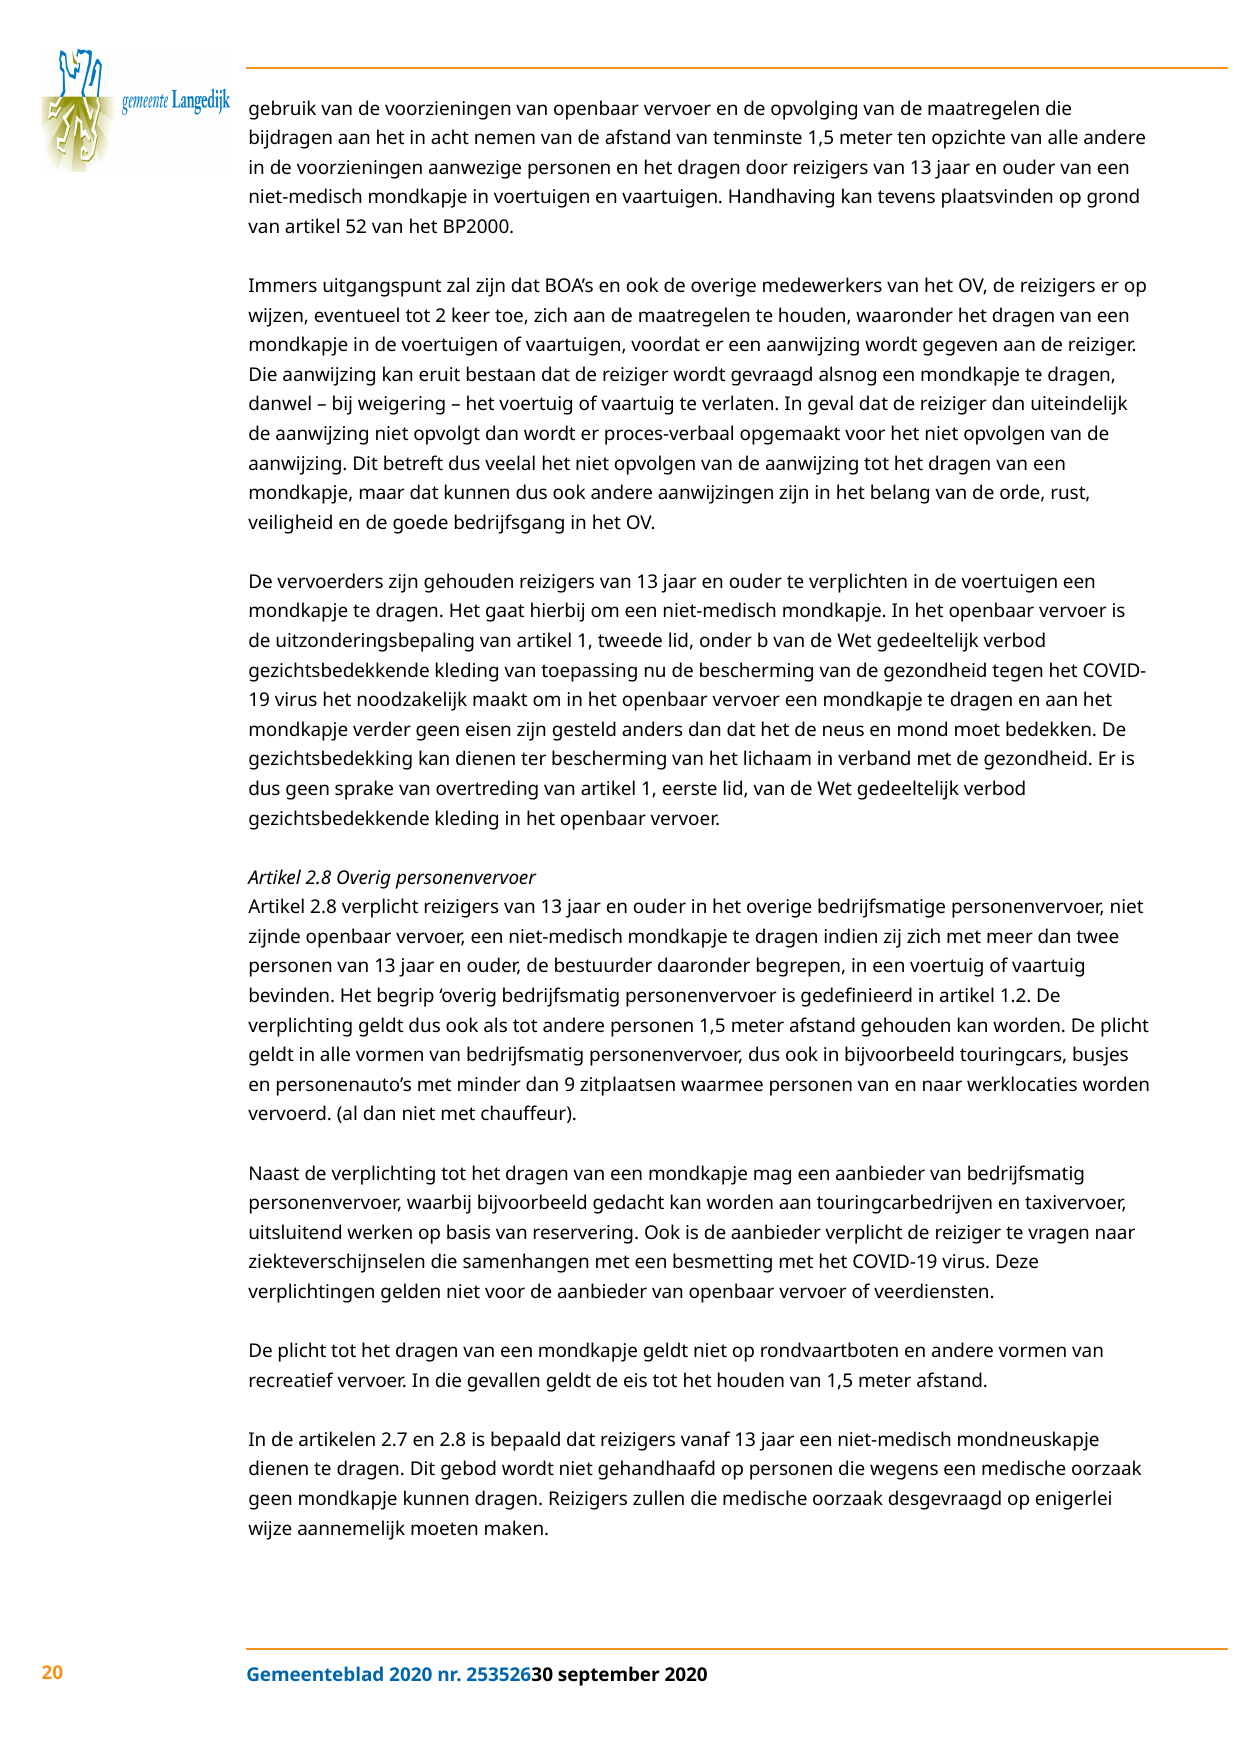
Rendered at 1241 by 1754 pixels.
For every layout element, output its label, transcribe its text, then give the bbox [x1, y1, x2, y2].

text Artikel 2.8 verplicht reizigers van 13 jaar en ouder in het overige bedrijfsmatige personenvervoer, niet zijnde openbaar vervoer, een niet-medisch mondkapje te dragen indien zij zich met meer dan twee personen van 13 jaar en ouder, de bestuurder daaronder begrepen, in een voertuig of vaartuig bevinden. Het begrip ‘overig bedrijfsmatig personenvervoer is gedefinieerd in artikel 1.2. De verplichting geldt dus ook als tot andere personen 1,5 meter afstand gehouden kan worden. De plicht geldt in alle vormen van bedrijfsmatig personenvervoer, dus ook in bijvoorbeeld touringcars, busjes en personenauto’s met minder dan 9 zitplaatsen waarmee personen van en naar werklocaties worden vervoerd. (al dan niet met chauffeur). [248, 893, 1152, 1126]
text De vervoerders zijn gehouden reizigers van 13 jaar en ouder te verplichten in de voertuigen een mondkapje te dragen. Het gaat hierbij om een niet-medisch mondkapje. In het openbaar vervoer is de uitzonderingsbepaling van artikel 1, tweede lid, onder b van de Wet gedeeltelijk verbod gezichtsbedekkende kleding van toepassing nu de bescherming van de gezondheid tegen het COVID-19 virus het noodzakelijk maakt om in het openbaar vervoer een mondkapje te dragen en aan het mondkapje verder geen eisen zijn gesteld anders dan dat het de neus en mond moet bedekken. De gezichtsbedekking kan dienen ter bescherming van het lichaam in verband met de gezondheid. Er is dus geen sprake van overtreding van artikel 1, eerste lid, van de Wet gedeeltelijk verbod gezichtsbedekkende kleding in het openbaar vervoer. [248, 568, 1152, 831]
picture [41, 47, 231, 172]
text Naast de verplichting tot het dragen van een mondkapje mag een aanbieder van bedrijfsmatig personenvervoer, waarbij bijvoorbeeld gedacht kan worden aan touringcarbedrijven en taxivervoer, uitsluitend werken op basis van reservering. Ook is de aanbieder verplicht de reiziger te vragen naar ziekteverschijnselen die samenhangen met een besmetting met het COVID-19 virus. Deze verplichtingen gelden niet voor de aanbieder van openbaar vervoer of veerdiensten. [248, 1160, 1152, 1304]
text De plicht tot het dragen van een mondkapje geldt niet op rondvaartboten en andere vormen van recreatief vervoer. In die gevallen geldt de eis tot het houden van 1,5 meter afstand. [248, 1337, 1152, 1393]
text Immers uitgangspunt zal zijn dat BOA’s en ook de overige medewerkers van het OV, de reizigers er op wijzen, eventueel tot 2 keer toe, zich aan de maatregelen te houden, waaronder het dragen van een mondkapje in de voertuigen of vaartuigen, voordat er een aanwijzing wordt gegeven aan de reiziger. Die aanwijzing kan eruit bestaan dat de reiziger wordt gevraagd alsnog een mondkapje te dragen, danwel – bij weigering – het voertuig of vaartuig te verlaten. In geval dat de reiziger dan uiteindelijk de aanwijzing niet opvolgt dan wordt er proces-verbaal opgemaakt voor het niet opvolgen van de aanwijzing. Dit betreft dus veelal het niet opvolgen van de aanwijzing tot het dragen van een mondkapje, maar dat kunnen dus ook andere aanwijzingen zijn in het belang van de orde, rust, veiligheid en de goede bedrijfsgang in het OV. [248, 272, 1152, 535]
text Artikel 2.8 Overig personenvervoer [248, 864, 1152, 890]
text In de artikelen 2.7 en 2.8 is bepaald dat reizigers vanaf 13 jaar een niet-medisch mondneuskapje dienen te dragen. Dit gebod wordt niet gehandhaafd op personen die wegens een medische oorzaak geen mondkapje kunnen dragen. Reizigers zullen die medische oorzaak desgevraagd op enigerlei wijze aannemelijk moeten maken. [248, 1426, 1152, 1541]
text gebruik van de voorzieningen van openbaar vervoer en de opvolging van de maatregelen die bijdragen aan het in acht nemen van de afstand van tenminste 1,5 meter ten opzichte van alle andere in de voorzieningen aanwezige personen en het dragen door reizigers van 13 jaar en ouder van een niet-medisch mondkapje in voertuigen en vaartuigen. Handhaving kan tevens plaatsvinden op grond van artikel 52 van het BP2000. [248, 95, 1152, 239]
